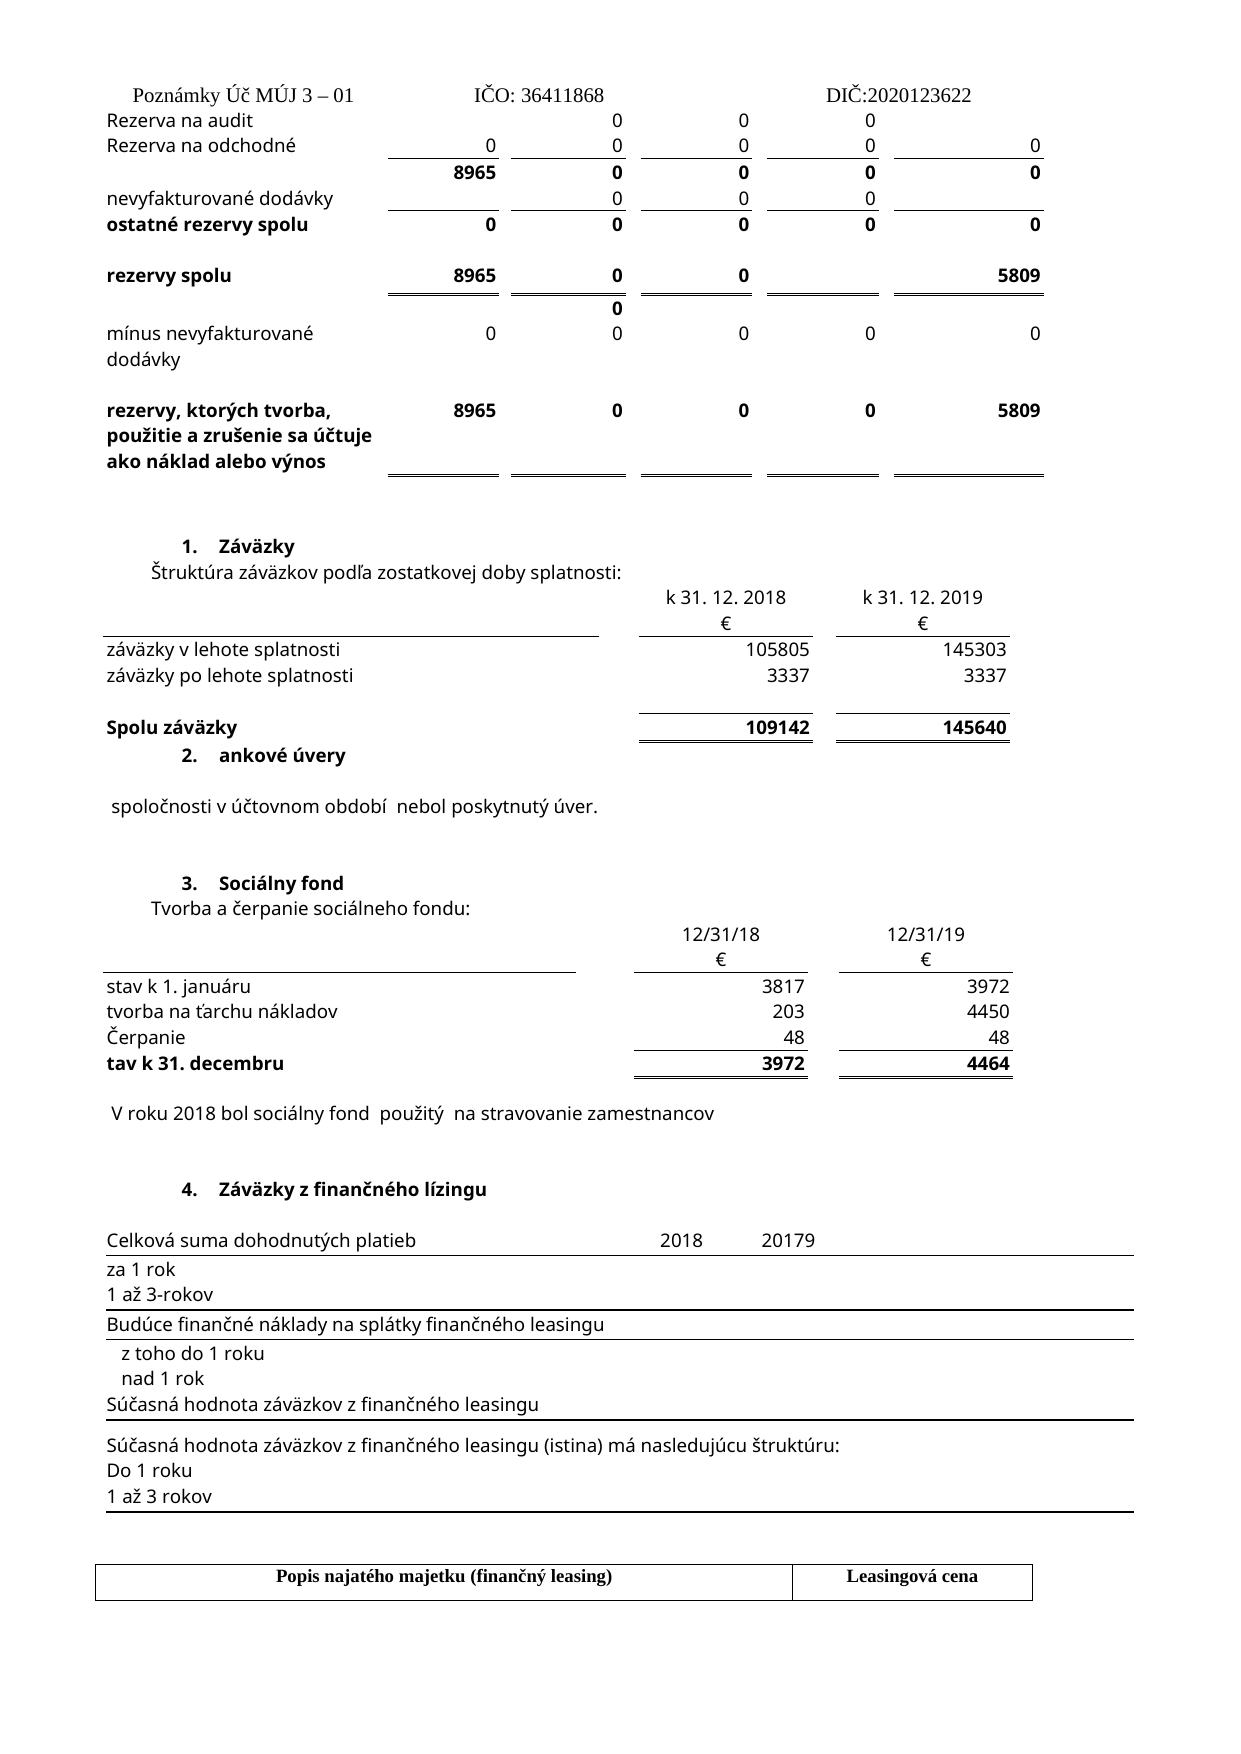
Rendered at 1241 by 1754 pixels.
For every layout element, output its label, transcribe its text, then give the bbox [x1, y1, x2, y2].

table_cell [373, 185, 388, 210]
table_cell záväzky po lehote splatnosti [103, 662, 599, 713]
table_cell rezervy spolu [103, 263, 373, 293]
table_cell [808, 972, 839, 998]
table_cell 0 [894, 133, 1043, 158]
text Do 1 roku [106, 1458, 1134, 1483]
table_cell 0 [767, 397, 879, 474]
table_cell € [639, 610, 813, 636]
text Štruktúra záväzkov podľa zostatkovej doby splatnosti: [151, 559, 1134, 585]
table_cell 3337 [639, 662, 813, 713]
table_header Leasingová cena [793, 1565, 1032, 1599]
text Budúce finančné náklady na splátky finančného leasingu [106, 1311, 1134, 1339]
table_cell [767, 237, 879, 262]
table_cell [894, 372, 1043, 397]
table_cell 145640 [836, 714, 1010, 740]
table_cell [388, 107, 499, 133]
table_cell 8965 [388, 159, 499, 185]
table_cell [752, 397, 767, 474]
table_cell [576, 1024, 634, 1049]
table_cell [767, 296, 879, 321]
table_cell [373, 158, 388, 185]
subtitle Záväzky z finančného lízingu [181, 1176, 1134, 1202]
table_cell [499, 107, 511, 133]
table_cell [576, 999, 634, 1024]
table_cell 5809 [894, 263, 1043, 293]
table_cell [499, 133, 511, 158]
table_cell 0 [511, 397, 626, 474]
subtitle Záväzky [181, 534, 1134, 559]
table_cell [599, 662, 639, 713]
table_cell [373, 293, 388, 321]
table_cell [813, 636, 836, 662]
table_cell [103, 946, 576, 972]
table_cell 48 [634, 1024, 808, 1049]
table_cell [894, 237, 1043, 262]
table_cell [879, 210, 894, 237]
table_cell [499, 397, 511, 474]
table_cell [767, 263, 879, 293]
table_cell [808, 999, 839, 1024]
table_cell 0 [511, 296, 626, 321]
table_cell 0 [388, 321, 499, 372]
table_cell 3337 [836, 662, 1010, 713]
table_cell záväzky v lehote splatnosti [103, 637, 599, 662]
table_cell [879, 293, 894, 321]
table_cell 203 [634, 999, 808, 1024]
table_cell 0 [388, 211, 499, 237]
table_cell [103, 293, 373, 321]
table_cell 0 [511, 185, 626, 210]
table_cell [499, 158, 511, 185]
table_cell 0 [511, 211, 626, 237]
table_cell [499, 293, 511, 321]
table_header [808, 921, 839, 946]
table_cell 0 [894, 321, 1043, 372]
table_cell [499, 321, 511, 372]
text Súčasná hodnota záväzkov z finančného leasingu (istina) má nasledujúcu štruktúru: [106, 1432, 1134, 1458]
table_cell [599, 610, 639, 636]
table_cell 5809 [894, 397, 1043, 474]
table_cell 0 [511, 321, 626, 372]
table_cell [879, 107, 894, 133]
table_cell 8965 [388, 263, 499, 293]
table_header [599, 585, 639, 610]
table_cell 0 [767, 133, 879, 158]
table_cell [576, 1050, 634, 1076]
table_cell [752, 133, 767, 158]
table_cell 0 [767, 159, 879, 185]
table_cell [752, 185, 767, 210]
table_cell 0 [767, 321, 879, 372]
table_cell [808, 946, 839, 972]
table_header [576, 921, 634, 946]
table_cell [103, 372, 373, 397]
table_cell [752, 158, 767, 185]
table_cell [626, 397, 641, 474]
table_cell [879, 158, 894, 185]
table_cell 109142 [639, 714, 813, 740]
table_cell 0 [641, 263, 752, 293]
table_cell [894, 107, 1043, 133]
table_cell [626, 210, 641, 237]
table_cell [626, 263, 641, 293]
table_cell 0 [641, 397, 752, 474]
table_cell tav k 31. decembru [103, 1050, 576, 1076]
table_cell [626, 237, 641, 262]
table_cell [813, 662, 836, 713]
text Celková suma dohodnutých platieb 2018 20179 [106, 1227, 1134, 1255]
table_cell 3972 [634, 1051, 808, 1076]
table_cell [879, 321, 894, 372]
table_cell 0 [767, 185, 879, 210]
table_cell [626, 293, 641, 321]
table_cell Rezerva na audit [103, 107, 373, 133]
text 1 až 3 rokov [106, 1483, 1134, 1511]
table_header Popis najatého majetku (finančný leasing) [96, 1565, 792, 1599]
table_cell [499, 237, 511, 262]
table_header [103, 921, 576, 946]
table_cell [752, 210, 767, 237]
table_cell Rezerva na odchodné [103, 133, 373, 158]
table_cell 48 [839, 1024, 1013, 1049]
table_cell 4450 [839, 999, 1013, 1024]
table_cell [641, 296, 752, 321]
table_cell 3817 [634, 973, 808, 998]
table_cell 0 [641, 211, 752, 237]
table_cell [626, 133, 641, 158]
table_cell [752, 321, 767, 372]
table_cell [813, 713, 836, 740]
table_cell [752, 263, 767, 293]
text 1 až 3-rokov [106, 1282, 1134, 1309]
table_cell 0 [894, 211, 1043, 237]
text Tvorba a čerpanie sociálneho fondu: [151, 895, 1134, 921]
table_cell 105805 [639, 637, 813, 662]
table_cell [373, 107, 388, 133]
table_cell [373, 237, 388, 262]
text z toho do 1 roku [106, 1340, 1134, 1366]
table_cell 0 [641, 159, 752, 185]
table_header k 31. 12. 2018 [639, 585, 813, 610]
table_cell 4464 [839, 1051, 1013, 1076]
table_cell [388, 372, 499, 397]
table_cell [641, 372, 752, 397]
table_header [813, 585, 836, 610]
table_cell [388, 185, 499, 210]
table_cell € [634, 946, 808, 972]
table_cell 145303 [836, 637, 1010, 662]
subtitle Sociálny fond [181, 870, 1134, 895]
table_header [103, 585, 599, 610]
text Súčasná hodnota záväzkov z finančného leasingu [106, 1391, 1134, 1419]
table_cell [626, 185, 641, 210]
table_cell 0 [511, 263, 626, 293]
table_cell [373, 372, 388, 397]
text za 1 rok [106, 1256, 1134, 1282]
table_cell [103, 610, 599, 636]
text nad 1 rok [106, 1366, 1134, 1391]
table_cell [879, 397, 894, 474]
text spoločnosti v účtovnom období nebol poskytnutý úver. [106, 793, 1134, 819]
subtitle ankové úvery [181, 742, 1134, 768]
table_header k 31. 12. 2019 [836, 585, 1010, 610]
table_cell [752, 237, 767, 262]
table_cell 8965 [388, 397, 499, 474]
table_cell 0 [388, 133, 499, 158]
table_cell ostatné rezervy spolu [103, 210, 373, 237]
table_cell 0 [511, 159, 626, 185]
table_cell [576, 946, 634, 972]
table_cell [752, 107, 767, 133]
table_cell [599, 713, 639, 740]
table_cell 0 [767, 211, 879, 237]
table_cell [894, 185, 1043, 210]
table_cell [388, 237, 499, 262]
table_cell [499, 372, 511, 397]
table_cell [576, 972, 634, 998]
table_cell [813, 610, 836, 636]
table_cell [499, 185, 511, 210]
table_cell Spolu záväzky [103, 713, 599, 740]
table_cell stav k 1. januáru [103, 973, 576, 998]
table_header 31.12.18 [634, 921, 808, 946]
table_cell rezervy, ktorých tvorba, použitie a zrušenie sa účtuje ako náklad alebo výnos [103, 397, 388, 474]
table_cell [388, 296, 499, 321]
table_cell [894, 296, 1043, 321]
table_cell [599, 636, 639, 662]
table_cell nevyfakturované dodávky [103, 185, 373, 210]
table_cell [626, 321, 641, 372]
table_cell 0 [641, 321, 752, 372]
table_cell 0 [894, 159, 1043, 185]
table_cell [373, 133, 388, 158]
table_cell [373, 263, 388, 293]
table_cell 0 [767, 107, 879, 133]
table_cell [499, 263, 511, 293]
text V roku 2018 bol sociálny fond použitý na stravovanie zamestnancov [106, 1100, 1134, 1125]
table_cell 0 [641, 133, 752, 158]
table_cell [752, 372, 767, 397]
table_cell 0 [511, 107, 626, 133]
table_cell [879, 372, 894, 397]
table_cell [626, 372, 641, 397]
table_cell [879, 237, 894, 262]
table_cell [808, 1024, 839, 1049]
table_cell 0 [641, 107, 752, 133]
table_header 31.12.19 [839, 921, 1013, 946]
table_cell 0 [511, 133, 626, 158]
table_cell [626, 158, 641, 185]
table_cell [511, 372, 626, 397]
table_cell Čerpanie [103, 1024, 576, 1049]
table_cell mínus nevyfakturované dodávky [103, 321, 388, 372]
table_cell [879, 263, 894, 293]
table_cell [103, 237, 373, 262]
table_cell € [836, 610, 1010, 636]
table_cell [879, 133, 894, 158]
table_cell [879, 185, 894, 210]
table_cell 0 [641, 185, 752, 210]
table_cell [511, 237, 626, 262]
table_cell [767, 372, 879, 397]
table_cell [752, 293, 767, 321]
table_cell tvorba na ťarchu nákladov [103, 999, 576, 1024]
table_cell [808, 1050, 839, 1076]
table_cell € [839, 946, 1013, 972]
table_cell [499, 210, 511, 237]
table_cell [626, 107, 641, 133]
table_cell 3972 [839, 973, 1013, 998]
table_cell [103, 158, 373, 185]
table_cell [373, 210, 388, 237]
table_cell [641, 237, 752, 262]
